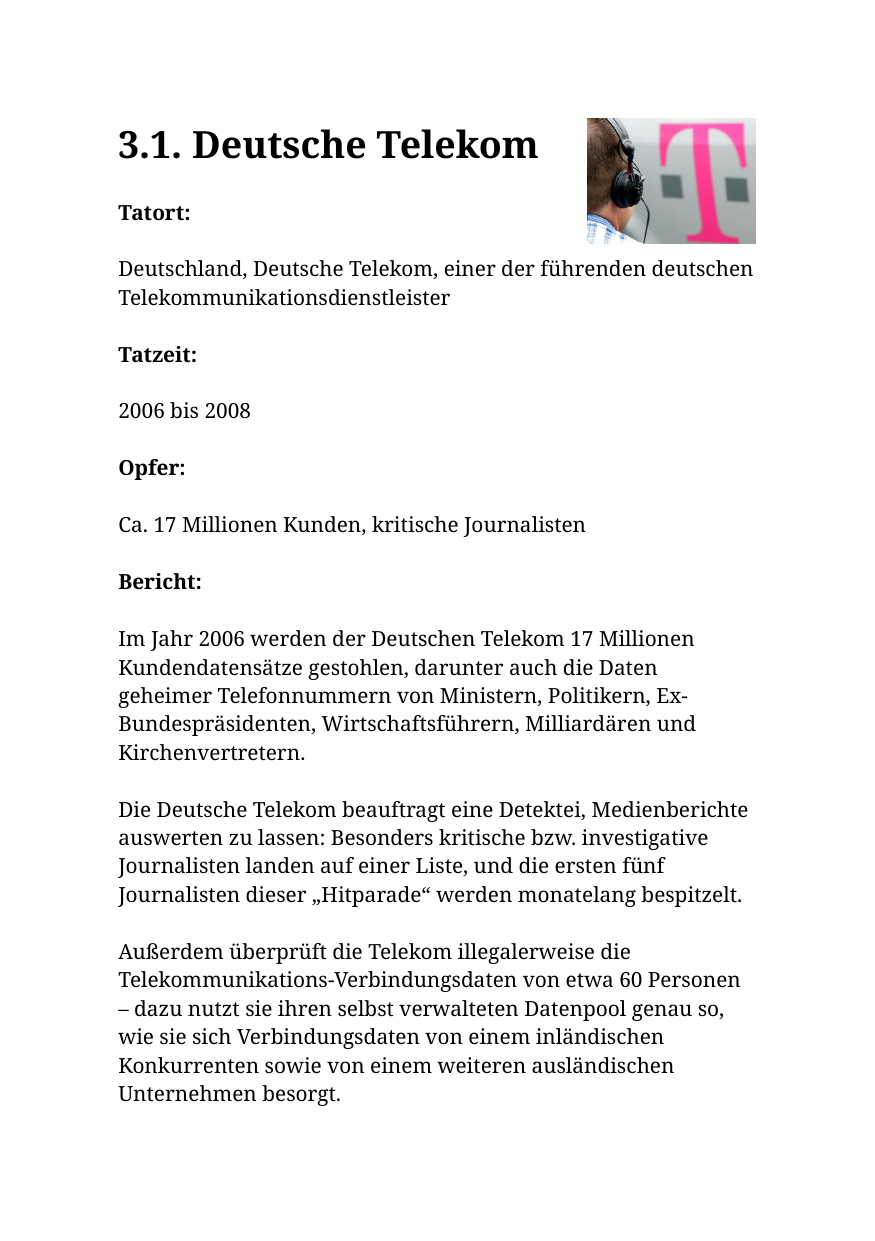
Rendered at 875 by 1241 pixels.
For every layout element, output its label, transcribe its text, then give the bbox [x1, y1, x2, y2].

text Im Jahr 2006 werden der Deutschen Telekom 17 Millionen Kundendatensätze gestohlen, darunter auch die Daten geheimer Telefonnummern von Ministern, Politikern, Ex-Bundespräsidenten, Wirtschaftsführern, Milliardären und Kirchenvertretern. [118, 624, 756, 766]
picture [587, 118, 756, 244]
text Ca. 17 Millionen Kunden, kritische Journalisten [118, 510, 756, 539]
text Tatort: [118, 198, 587, 226]
text 2006 bis 2008 [118, 397, 756, 425]
text Bericht: [118, 567, 756, 596]
subtitle Deutsche Telekom [118, 118, 587, 169]
text Opfer: [118, 453, 756, 482]
text Die Deutsche Telekom beauftragt eine Detektei, Medienberichte auswerten zu lassen: Besonders kritische bzw. investigative Journalisten landen auf einer Liste, und die ersten fünf Journalisten dieser „Hitparade“ werden monatelang bespitzelt. [118, 795, 756, 908]
text Deutschland, Deutsche Telekom, einer der führenden deutschen Telekommunikationsdienstleister [118, 254, 756, 311]
text Tatzeit: [118, 340, 756, 368]
text Außerdem überprüft die Telekom illegalerweise die Telekommunikations-Verbindungsdaten von etwa 60 Personen – dazu nutzt sie ihren selbst verwalteten Datenpool genau so, wie sie sich Verbindungsdaten von einem inländischen Konkurrenten sowie von einem weiteren ausländischen Unternehmen besorgt. [118, 937, 756, 1108]
